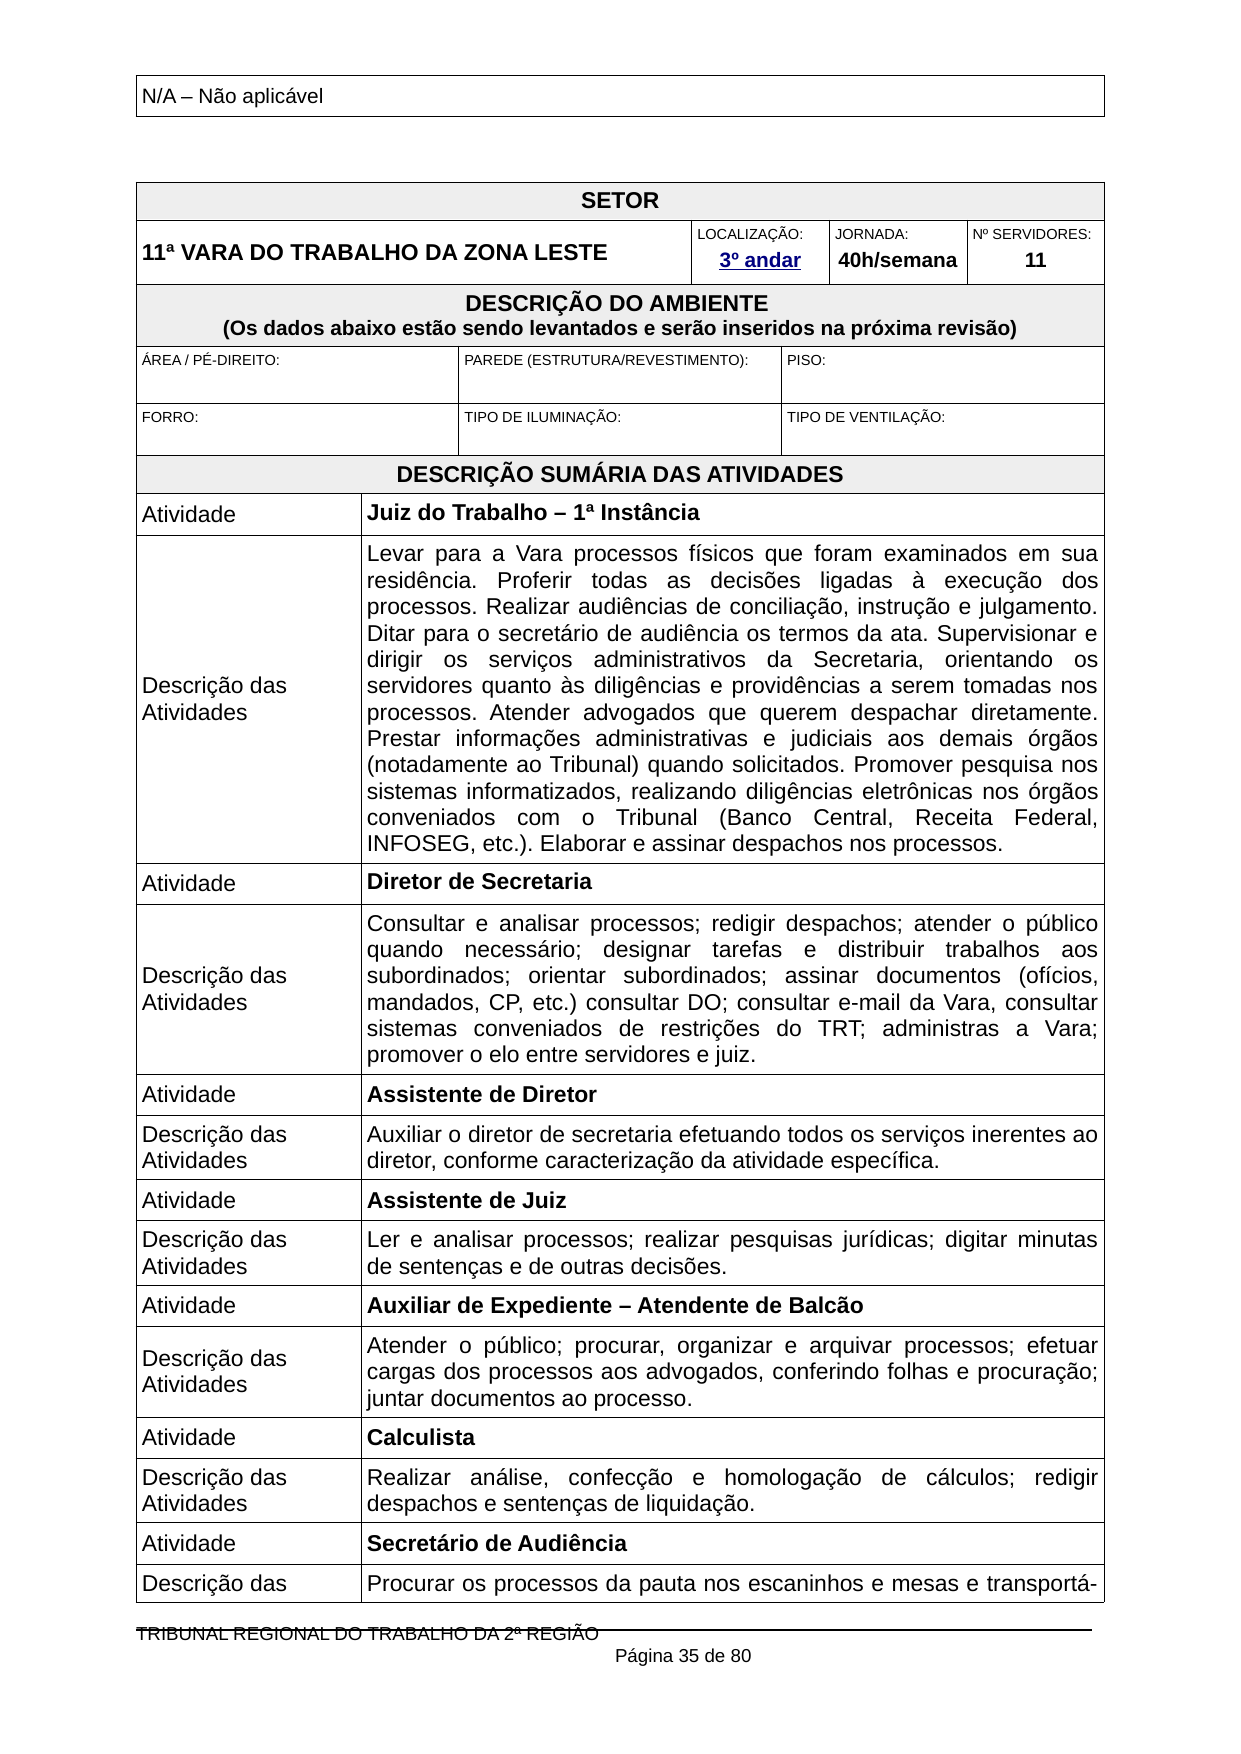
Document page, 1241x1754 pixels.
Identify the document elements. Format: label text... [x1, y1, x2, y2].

table_cell Descrição das Atividades [137, 536, 361, 862]
table_cell Descrição das Atividades [137, 1221, 361, 1285]
table_cell Calculista [362, 1418, 1104, 1458]
table_cell Procurar os processos da pauta nos escaninhos e mesas e transportá- [362, 1565, 1104, 1602]
table_cell PISO: [782, 347, 1104, 403]
table_cell Auxiliar de Expediente – Atendente de Balcão [362, 1286, 1104, 1326]
table_cell Realizar análise, confecção e homologação de cálculos; redigir despachos e sentenças de liquidação. [362, 1459, 1104, 1522]
table_cell TIPO DE ILUMINAÇÃO: [459, 404, 781, 455]
table_cell Atividade [137, 494, 361, 534]
table_cell Auxiliar o diretor de secretaria efetuando todos os serviços inerentes ao diretor, conforme caracterização da atividade específica. [362, 1116, 1104, 1179]
table_cell DESCRIÇÃO SUMÁRIA DAS ATIVIDADES [137, 456, 1104, 493]
table_cell Descrição das Atividades [137, 905, 361, 1073]
table_cell Atividade [137, 1523, 361, 1564]
table_cell ÁREA / PÉ-DIREITO: [137, 347, 458, 403]
table_cell DESCRIÇÃO DO AMBIENTE (Os dados abaixo estão sendo levantados e serão inseridos na próxima revisão) [137, 285, 1104, 346]
table_cell 11ª VARA DO TRABALHO DA ZONA LESTE [137, 221, 691, 284]
table_cell Assistente de Diretor [362, 1075, 1104, 1115]
table_cell LOCALIZAÇÃO: 3º andar [692, 221, 829, 284]
table_cell FORRO: [137, 404, 458, 455]
table_cell PAREDE (ESTRUTURA/REVESTIMENTO): [459, 347, 781, 403]
table_cell Ler e analisar processos; realizar pesquisas jurídicas; digitar minutas de sentenças e de outras decisões. [362, 1221, 1104, 1285]
table_cell TIPO DE VENTILAÇÃO: [782, 404, 1104, 455]
table_cell Assistente de Juiz [362, 1180, 1104, 1220]
table_cell Juiz do Trabalho – 1ª Instância [362, 494, 1104, 534]
table_cell Atividade [137, 1286, 361, 1326]
table_cell N/A – Não aplicável [137, 76, 1104, 116]
table_header SETOR [137, 183, 1104, 219]
table_cell Atividade [137, 1418, 361, 1458]
table_cell Atender o público; procurar, organizar e arquivar processos; efetuar cargas dos processos aos advogados, conferindo folhas e procuração; juntar documentos ao processo. [362, 1327, 1104, 1417]
table_cell Atividade [137, 864, 361, 904]
table_cell Secretário de Audiência [362, 1523, 1104, 1564]
table_cell Consultar e analisar processos; redigir despachos; atender o público quando necessário; designar tarefas e distribuir trabalhos aos subordinados; orientar subordinados; assinar documentos (ofícios, mandados, CP, etc.) consultar DO; consultar e-mail da Vara, consultar sistemas conveniados de restrições do TRT; administras a Vara; promover o elo entre servidores e juiz. [362, 905, 1104, 1073]
table_cell Descrição das Atividades [137, 1459, 361, 1522]
table_cell Nº SERVIDORES: 11 [968, 221, 1104, 284]
table_cell Atividade [137, 1075, 361, 1115]
table_cell JORNADA: 40h/semana [830, 221, 967, 284]
table_cell Levar para a Vara processos físicos que foram examinados em sua residência. Proferir todas as decisões ligadas à execução dos processos. Realizar audiências de conciliação, instrução e julgamento. Ditar para o secretário de audiência os termos da ata. Supervisionar e dirigir os serviços administrativos da Secretaria, orientando os servidores quanto às diligências e providências a serem tomadas nos processos. Atender advogados que querem despachar diretamente. Prestar informações administrativas e judiciais aos demais órgãos (notadamente ao Tribunal) quando solicitados. Promover pesquisa nos sistemas informatizados, realizando diligências eletrônicas nos órgãos conveniados com o Tribunal (Banco Central, Receita Federal, INFOSEG, etc.). Elaborar e assinar despachos nos processos. [362, 536, 1104, 862]
table_cell Diretor de Secretaria [362, 864, 1104, 904]
table_cell Atividade [137, 1180, 361, 1220]
table_cell Descrição das Atividades [137, 1116, 361, 1179]
table_cell Descrição das Atividades [137, 1327, 361, 1417]
table_cell Descrição das [137, 1565, 361, 1602]
